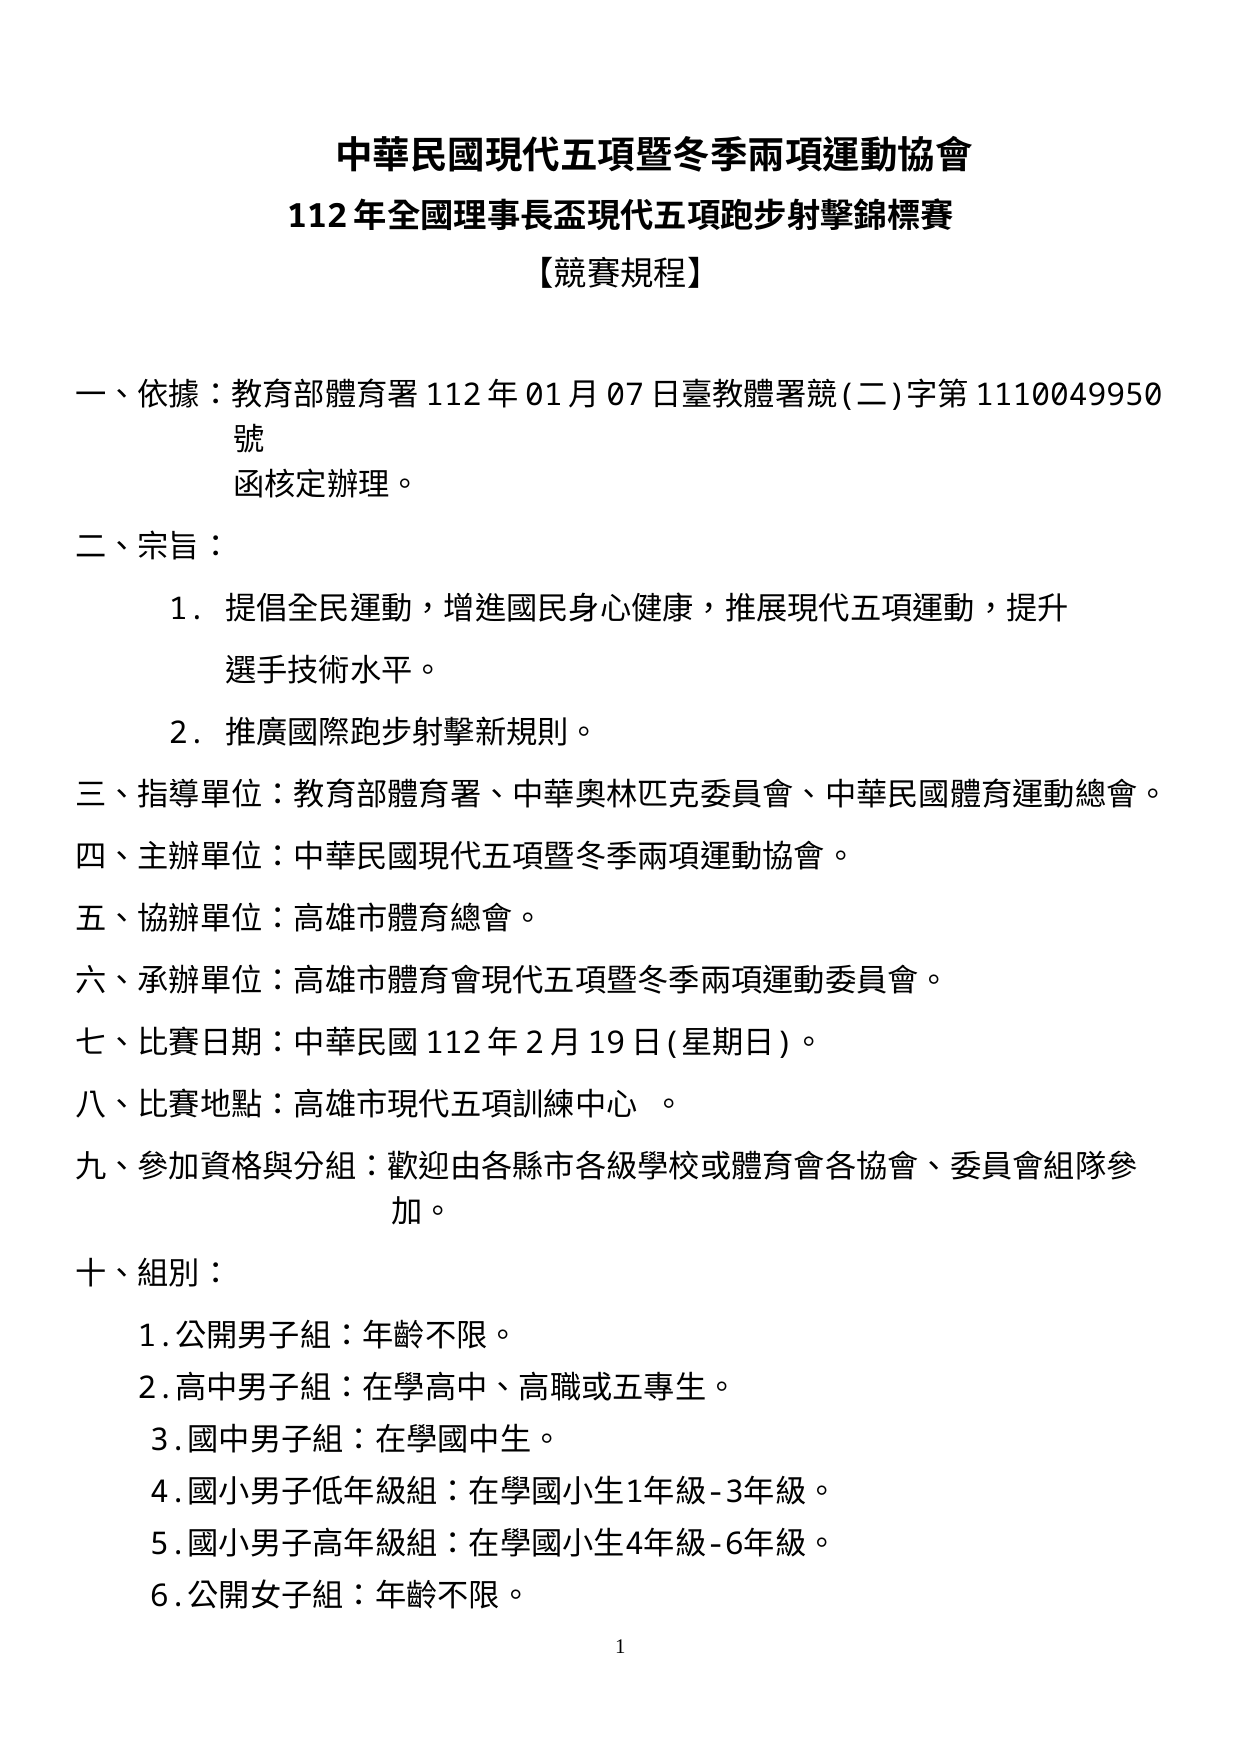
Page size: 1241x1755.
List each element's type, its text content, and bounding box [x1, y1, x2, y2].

text 選手技術水平。 [225, 645, 1165, 691]
text 一、依據：教育部體育署112年01月07日臺教體署競(二)字第1110049950號 函核定辦理。 [75, 369, 1165, 505]
text 6.公開女子組：年齡不限。 [75, 1571, 1165, 1616]
list 推廣國際跑步射擊新規則。 [169, 707, 1165, 753]
text 中華民國現代五項暨冬季兩項運動協會 [75, 131, 1165, 177]
text 二、宗旨： [75, 521, 1165, 567]
text 3.國中男子組：在學國中生。 [75, 1414, 1165, 1459]
text 112年全國理事長盃現代五項跑步射擊錦標賽 [75, 194, 1165, 236]
text 四、主辦單位：中華民國現代五項暨冬季兩項運動協會。 [75, 831, 1240, 876]
text 1.公開男子組：年齡不限。 [75, 1310, 1165, 1355]
text 2.高中男子組：在學高中、高職或五專生。 [75, 1362, 1165, 1407]
text 5.國小男子高年級組：在學國小生4年級-6年級。 [75, 1518, 1165, 1564]
text 【競賽規程】 [75, 252, 1165, 294]
text 五、協辦單位：高雄市體育總會。 [75, 893, 1165, 938]
text 十、組別： [75, 1248, 1165, 1293]
text 三、指導單位：教育部體育署、中華奧林匹克委員會、中華民國體育運動總會。 [75, 769, 1165, 814]
text 七、比賽日期：中華民國112年2月19日(星期日)。 [75, 1017, 1165, 1062]
list 提倡全民運動，增進國民身心健康，推展現代五項運動，提升 [169, 583, 1165, 629]
text 九、參加資格與分組：歡迎由各縣市各級學校或體育會各協會、委員會組隊參加。 [75, 1141, 1165, 1231]
text 八、比賽地點：高雄市現代五項訓練中心 。 [75, 1079, 1165, 1124]
text 六、承辦單位：高雄市體育會現代五項暨冬季兩項運動委員會。 [75, 955, 1165, 1000]
text 4.國小男子低年級組：在學國小生1年級-3年級。 [75, 1466, 1165, 1512]
